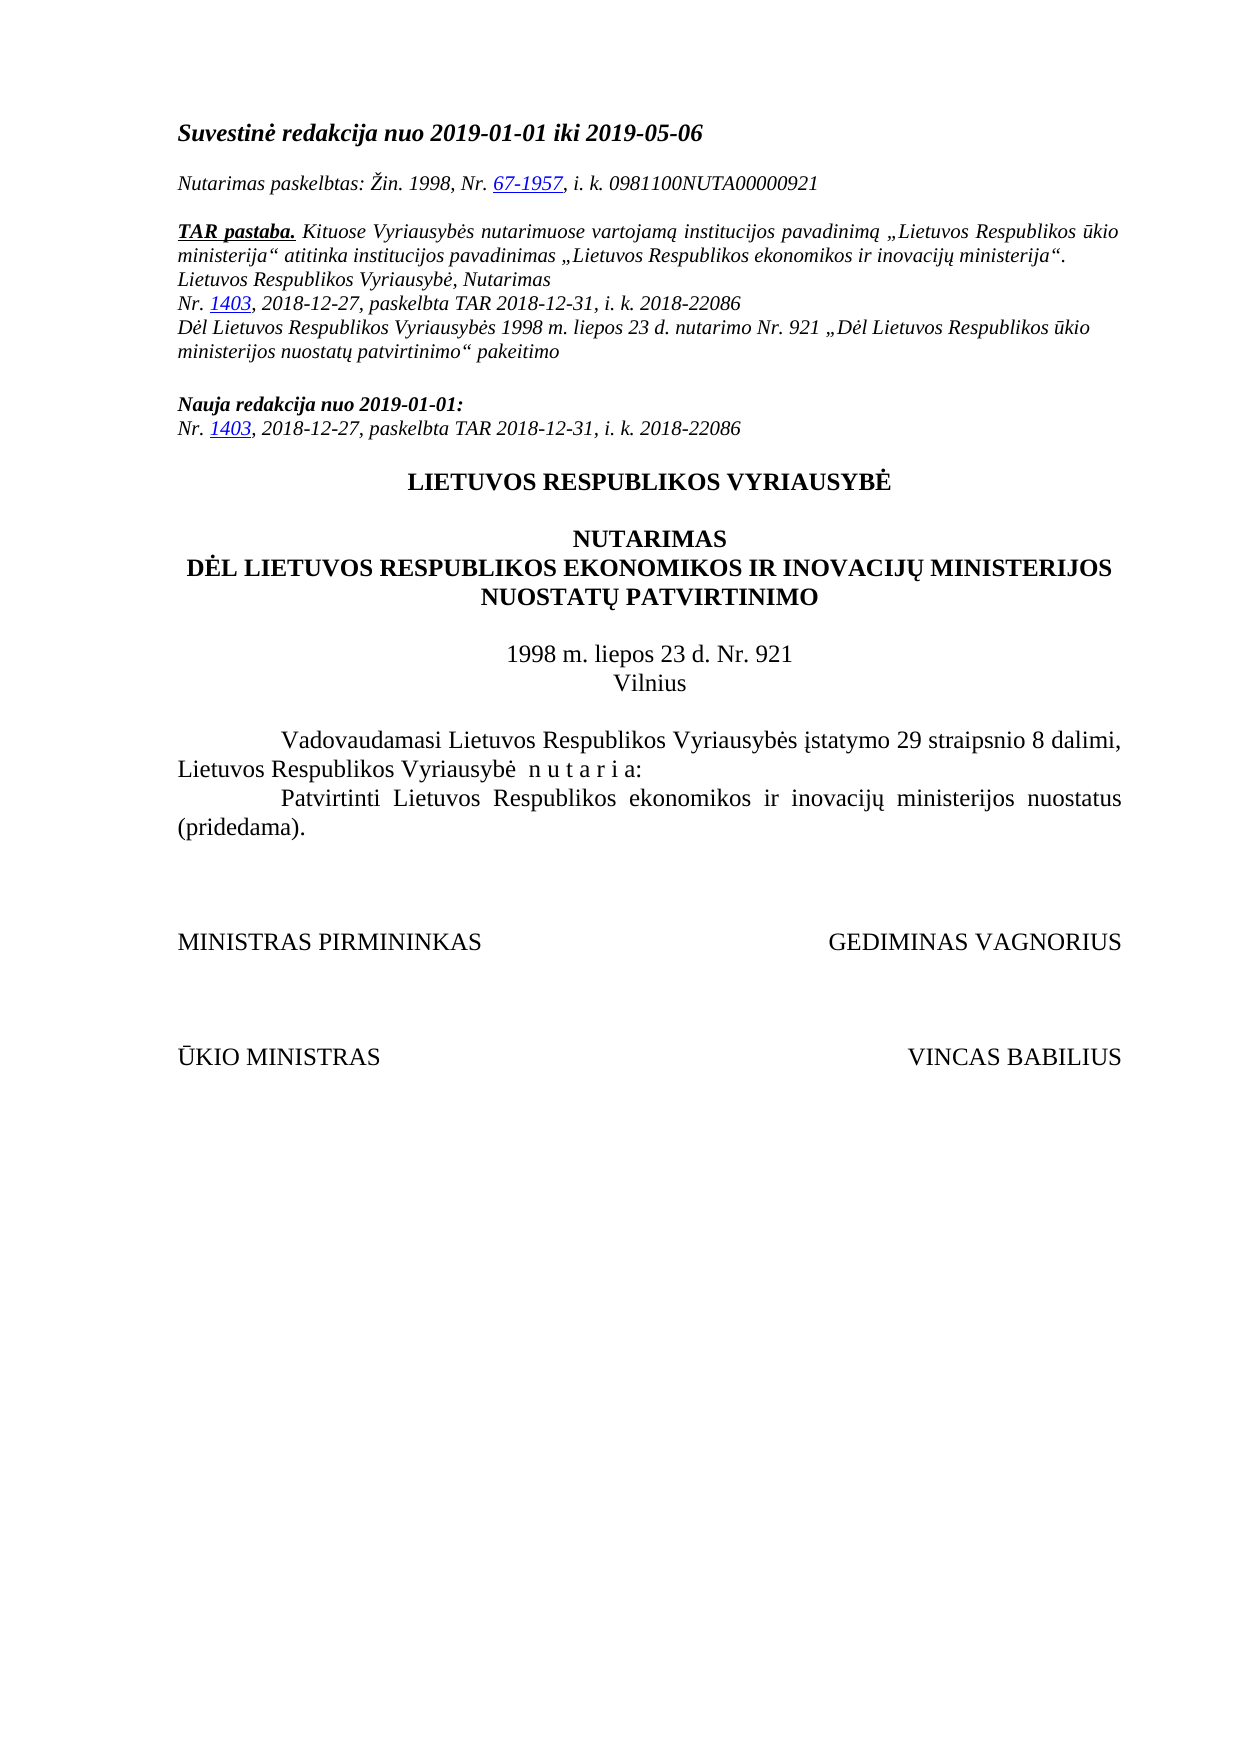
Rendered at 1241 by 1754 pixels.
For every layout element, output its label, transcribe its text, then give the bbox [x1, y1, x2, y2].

text Nr. 1403, 2018-12-27, paskelbta TAR 2018-12-31, i. k. 2018-22086 [177, 291, 1122, 315]
text LIETUVOS RESPUBLIKOS VYRIAUSYBĖ [177, 467, 1122, 495]
text Vadovaudamasi Lietuvos Respublikos Vyriausybės įstatymo 29 straipsnio 8 dalimi, Lietuvos Respublikos Vyriausybė n u t a r i a: [177, 725, 1122, 783]
text DĖL LIETUVOS RESPUBLIKOS EKONOMIKOS IR INOVACIJŲ MINISTERIJOS NUOSTATŲ PATVIRTINIMO [177, 553, 1122, 610]
text Nauja redakcija nuo 2019-01-01: [177, 392, 1122, 416]
text Nutarimas paskelbtas: Žin. 1998, Nr. 67-1957, i. k. 0981100NUTA00000921 [177, 171, 1122, 195]
text TAR pastaba. Kituose Vyriausybės nutarimuose vartojamą institucijos pavadinimą „Lietuvos Respublikos ūkio ministerija“ atitinka institucijos pavadinimas „Lietuvos Respublikos ekonomikos ir inovacijų ministerija“. [177, 219, 1122, 267]
text 1998 m. liepos 23 d. Nr. 921 [177, 639, 1122, 668]
text Ūkio ministras Vincas Babilius [177, 1042, 1122, 1070]
text Patvirtinti Lietuvos Respublikos ekonomikos ir inovacijų ministerijos nuostatus (pridedama). [177, 783, 1122, 840]
text Suvestinė redakcija nuo 2019-01-01 iki 2019-05-06 [177, 118, 1122, 147]
text Nr. 1403, 2018-12-27, paskelbta TAR 2018-12-31, i. k. 2018-22086 [177, 416, 1122, 440]
text NUTARIMAS [177, 524, 1122, 553]
text Vilnius [177, 668, 1122, 697]
text Dėl Lietuvos Respublikos Vyriausybės 1998 m. liepos 23 d. nutarimo Nr. 921 „Dėl Lietuvos Respublikos ūkio ministerijos nuostatų patvirtinimo“ pakeitimo [177, 315, 1122, 363]
text Lietuvos Respublikos Vyriausybė, Nutarimas [177, 267, 1122, 291]
text Ministras Pirmininkas Gediminas Vagnorius [177, 927, 1122, 955]
